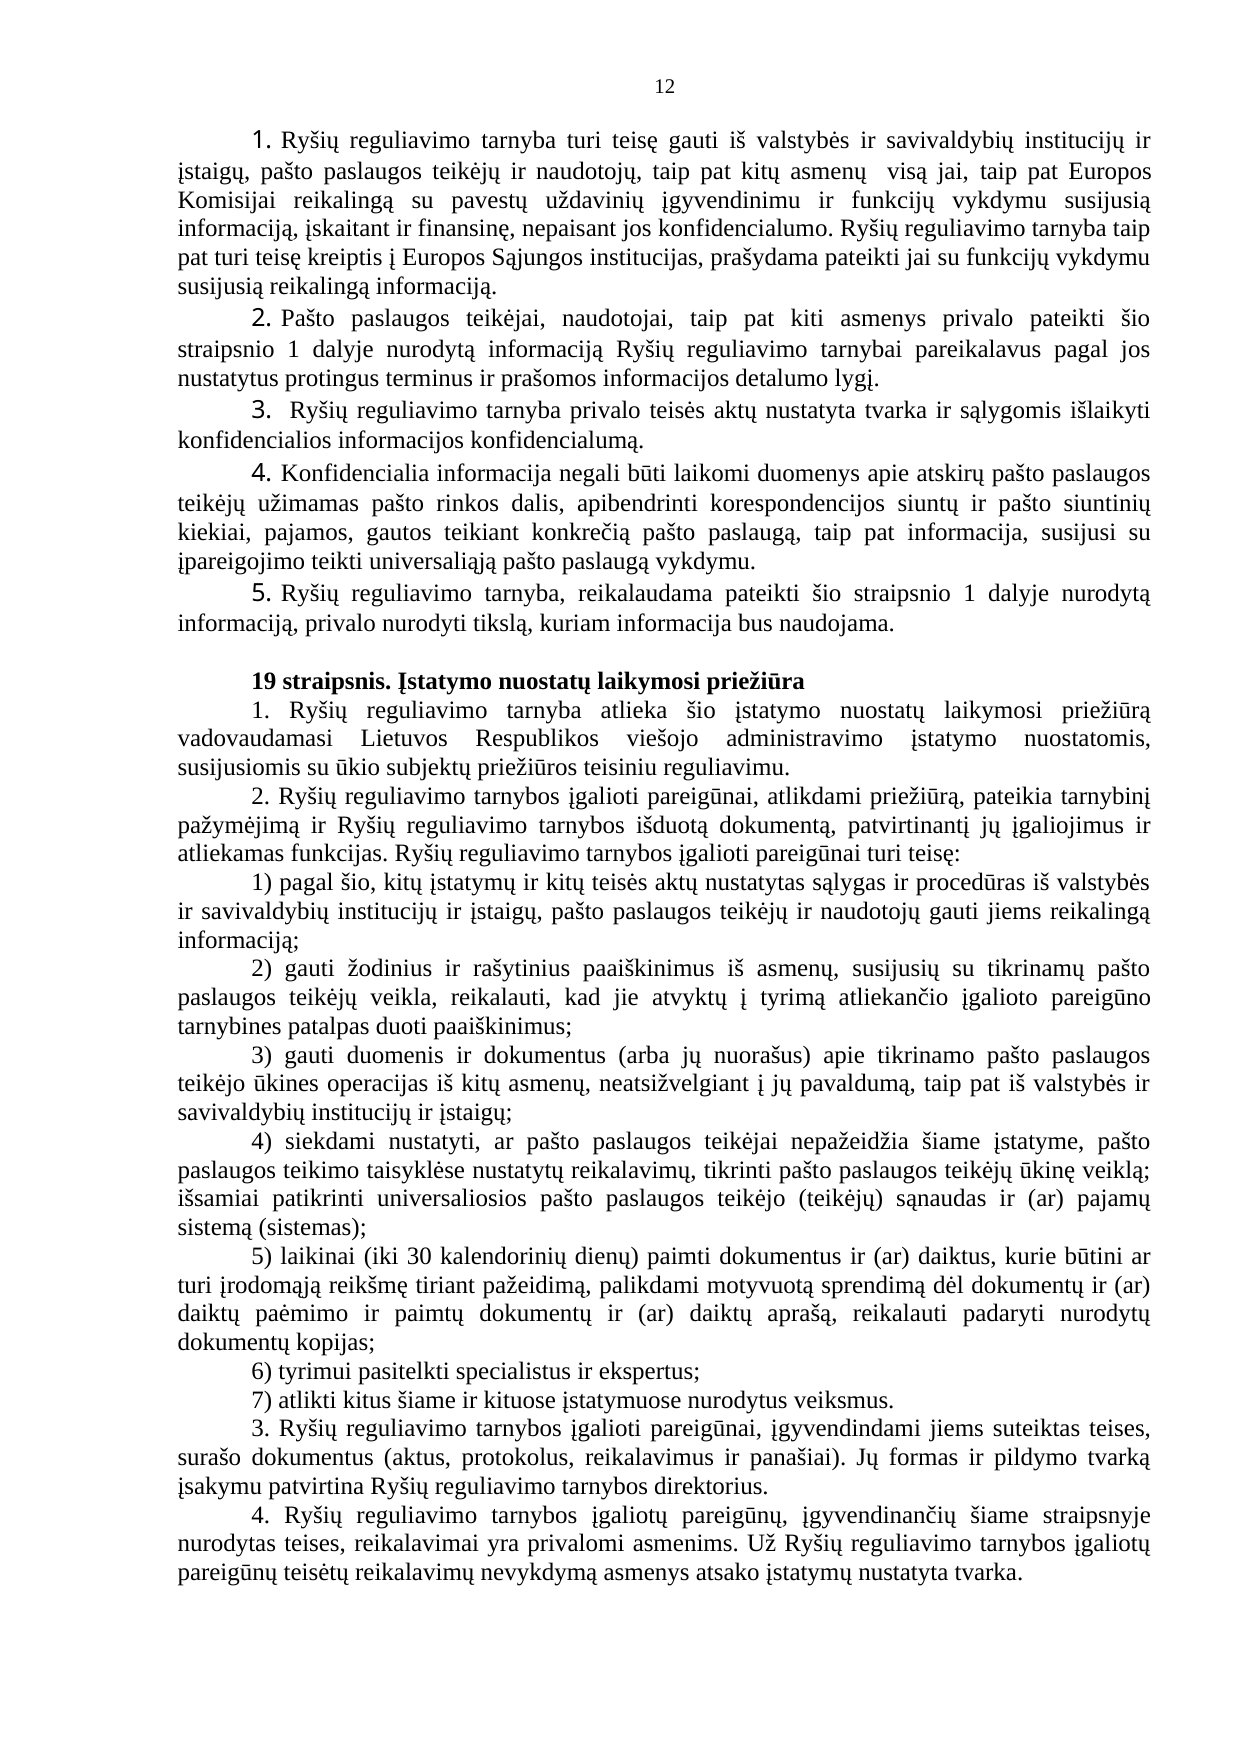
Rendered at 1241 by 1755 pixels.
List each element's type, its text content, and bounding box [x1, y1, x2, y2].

text 1. Ryšių reguliavimo tarnyba turi teisę gauti iš valstybės ir savivaldybių institucijų ir įstaigų, pašto paslaugos teikėjų ir naudotojų, taip pat kitų asmenų visą jai, taip pat Europos Komisijai reikalingą su pavestų uždavinių įgyvendinimu ir funkcijų vykdymu susijusią informaciją, įskaitant ir finansinę, nepaisant jos konfidencialumo. Ryšių reguliavimo tarnyba taip pat turi teisę kreiptis į Europos Sąjungos institucijas, prašydama pateikti jai su funkcijų vykdymu susijusią reikalingą informaciją. [177, 122, 1152, 300]
text 1. Ryšių reguliavimo tarnyba atlieka šio įstatymo nuostatų laikymosi priežiūrą vadovaudamasi Lietuvos Respublikos viešojo administravimo įstatymo nuostatomis, susijusiomis su ūkio subjektų priežiūros teisiniu reguliavimu. [177, 695, 1152, 781]
text 1) pagal šio, kitų įstatymų ir kitų teisės aktų nustatytas sąlygas ir procedūras iš valstybės ir savivaldybių institucijų ir įstaigų, pašto paslaugos teikėjų ir naudotojų gauti jiems reikalingą informaciją; [177, 867, 1152, 953]
text 19 straipsnis. Įstatymo nuostatų laikymosi priežiūra [177, 666, 1152, 695]
text 2. Pašto paslaugos teikėjai, naudotojai, taip pat kiti asmenys privalo pateikti šio straipsnio 1 dalyje nurodytą informaciją Ryšių reguliavimo tarnybai pareikalavus pagal jos nustatytus protingus terminus ir prašomos informacijos detalumo lygį. [177, 300, 1152, 391]
text 3. Ryšių reguliavimo tarnyba privalo teisės aktų nustatyta tvarka ir sąlygomis išlaikyti konfidencialios informacijos konfidencialumą. [177, 391, 1152, 454]
text 3) gauti duomenis ir dokumentus (arba jų nuorašus) apie tikrinamo pašto paslaugos teikėjo ūkines operacijas iš kitų asmenų, neatsižvelgiant į jų pavaldumą, taip pat iš valstybės ir savivaldybių institucijų ir įstaigų; [177, 1040, 1152, 1126]
text 3. Ryšių reguliavimo tarnybos įgalioti pareigūnai, įgyvendindami jiems suteiktas teises, surašo dokumentus (aktus, protokolus, reikalavimus ir panašiai). Jų formas ir pildymo tvarką įsakymu patvirtina Ryšių reguliavimo tarnybos direktorius. [177, 1413, 1152, 1500]
text 6) tyrimui pasitelkti specialistus ir ekspertus; [177, 1356, 1152, 1385]
text 2) gauti žodinius ir rašytinius paaiškinimus iš asmenų, susijusių su tikrinamų pašto paslaugos teikėjų veikla, reikalauti, kad jie atvyktų į tyrimą atliekančio įgalioto pareigūno tarnybines patalpas duoti paaiškinimus; [177, 953, 1152, 1040]
text 2. Ryšių reguliavimo tarnybos įgalioti pareigūnai, atlikdami priežiūrą, pateikia tarnybinį pažymėjimą ir Ryšių reguliavimo tarnybos išduotą dokumentą, patvirtinantį jų įgaliojimus ir atliekamas funkcijas. Ryšių reguliavimo tarnybos įgalioti pareigūnai turi teisę: [177, 781, 1152, 867]
text 4. Ryšių reguliavimo tarnybos įgaliotų pareigūnų, įgyvendinančių šiame straipsnyje nurodytas teises, reikalavimai yra privalomi asmenims. Už Ryšių reguliavimo tarnybos įgaliotų pareigūnų teisėtų reikalavimų nevykdymą asmenys atsako įstatymų nustatyta tvarka. [177, 1500, 1152, 1586]
text 4. Konfidencialia informacija negali būti laikomi duomenys apie atskirų pašto paslaugos teikėjų užimamas pašto rinkos dalis, apibendrinti korespondencijos siuntų ir pašto siuntinių kiekiai, pajamos, gautos teikiant konkrečią pašto paslaugą, taip pat informacija, susijusi su įpareigojimo teikti universaliąją pašto paslaugą vykdymu. [177, 454, 1152, 574]
text 7) atlikti kitus šiame ir kituose įstatymuose nurodytus veiksmus. [177, 1385, 1152, 1413]
text 5. Ryšių reguliavimo tarnyba, reikalaudama pateikti šio straipsnio 1 dalyje nurodytą informaciją, privalo nurodyti tikslą, kuriam informacija bus naudojama. [177, 574, 1152, 637]
text 5) laikinai (iki 30 kalendorinių dienų) paimti dokumentus ir (ar) daiktus, kurie būtini ar turi įrodomąją reikšmę tiriant pažeidimą, palikdami motyvuotą sprendimą dėl dokumentų ir (ar) daiktų paėmimo ir paimtų dokumentų ir (ar) daiktų aprašą, reikalauti padaryti nurodytų dokumentų kopijas; [177, 1241, 1152, 1356]
text 4) siekdami nustatyti, ar pašto paslaugos teikėjai nepažeidžia šiame įstatyme, pašto paslaugos teikimo taisyklėse nustatytų reikalavimų, tikrinti pašto paslaugos teikėjų ūkinę veiklą; išsamiai patikrinti universaliosios pašto paslaugos teikėjo (teikėjų) sąnaudas ir (ar) pajamų sistemą (sistemas); [177, 1126, 1152, 1241]
